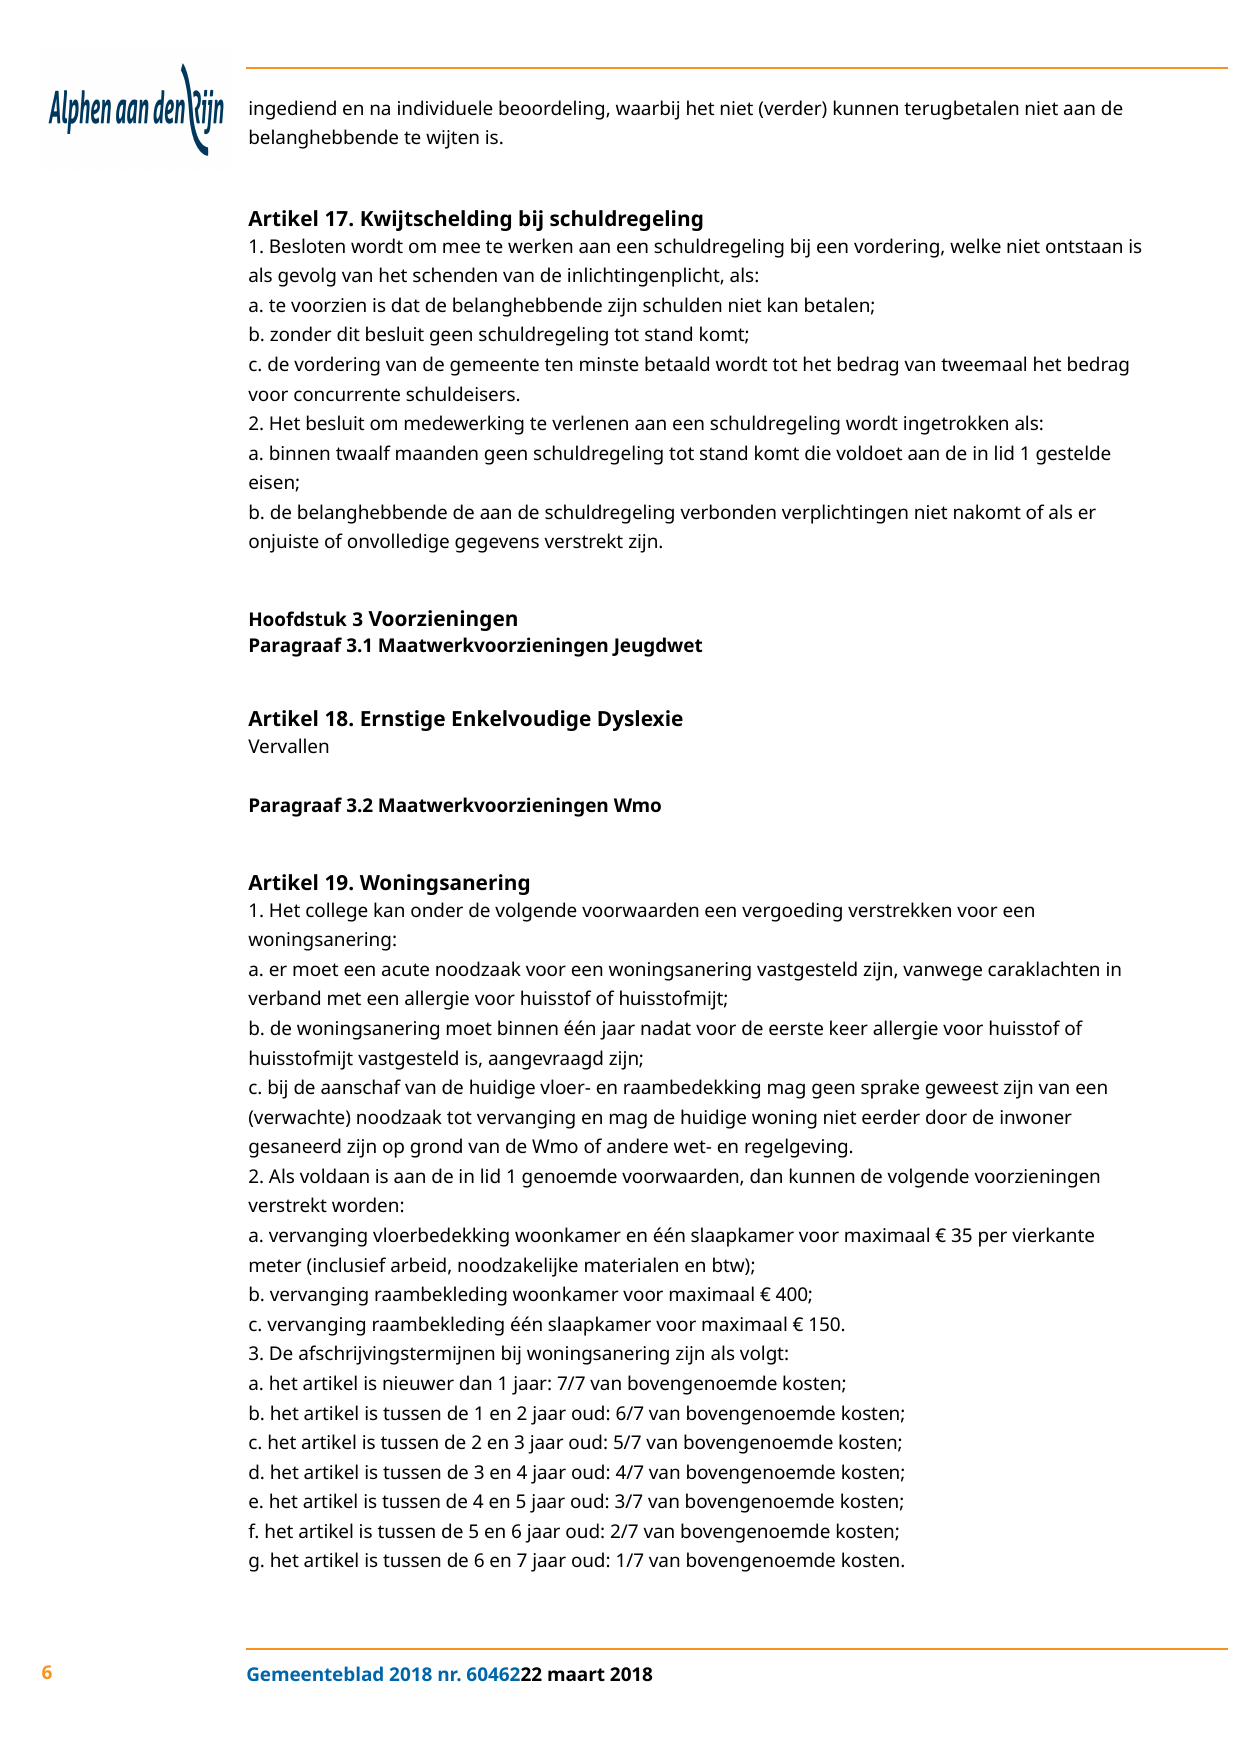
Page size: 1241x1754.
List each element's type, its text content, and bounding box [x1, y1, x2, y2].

text a. het artikel is nieuwer dan 1 jaar: 7/7 van bovengenoemde kosten; [248, 1370, 1152, 1396]
text b. zonder dit besluit geen schuldregeling tot stand komt; [248, 322, 1152, 347]
text Artikel 17. Kwijtschelding bij schuldregeling [248, 204, 1152, 233]
text Vervallen [248, 733, 1152, 759]
text c. het artikel is tussen de 2 en 3 jaar oud: 5/7 van bovengenoemde kosten; [248, 1429, 1152, 1455]
text b. vervanging raambekleding woonkamer voor maximaal € 400; [248, 1281, 1152, 1307]
text Artikel 18. Ernstige Enkelvoudige Dyslexie [248, 704, 1152, 733]
text 1. Besloten wordt om mee te werken aan een schuldregeling bij een vordering, welke niet ontstaan is als gevolg van het schenden van de inlichtingenplicht, als: [248, 233, 1152, 288]
text c. vervanging raambekleding één slaapkamer voor maximaal € 150. [248, 1311, 1152, 1337]
text Paragraaf 3.2 Maatwerkvoorzieningen Wmo [248, 792, 1152, 818]
text e. het artikel is tussen de 4 en 5 jaar oud: 3/7 van bovengenoemde kosten; [248, 1488, 1152, 1514]
text Artikel 19. Woningsanering [248, 868, 1152, 897]
text Hoofdstuk 3 Voorzieningen [248, 604, 1152, 632]
text Paragraaf 3.1 Maatwerkvoorzieningen Jeugdwet [248, 632, 1152, 658]
text b. de woningsanering moet binnen één jaar nadat voor de eerste keer allergie voor huisstof of huisstofmijt vastgesteld is, aangevraagd zijn; [248, 1015, 1152, 1070]
text a. te voorzien is dat de belanghebbende zijn schulden niet kan betalen; [248, 292, 1152, 318]
text f. het artikel is tussen de 5 en 6 jaar oud: 2/7 van bovengenoemde kosten; [248, 1518, 1152, 1544]
text 2. Het besluit om medewerking te verlenen aan een schuldregeling wordt ingetrokken als: [248, 410, 1152, 436]
text a. er moet een acute noodzaak voor een woningsanering vastgesteld zijn, vanwege caraklachten in verband met een allergie voor huisstof of huisstofmijt; [248, 956, 1152, 1011]
text c. bij de aanschaf van de huidige vloer- en raambedekking mag geen sprake geweest zijn van een (verwachte) noodzaak tot vervanging en mag de huidige woning niet eerder door de inwoner gesaneerd zijn op grond van de Wmo of andere wet- en regelgeving. [248, 1074, 1152, 1159]
text b. het artikel is tussen de 1 en 2 jaar oud: 6/7 van bovengenoemde kosten; [248, 1400, 1152, 1425]
text 3. De afschrijvingstermijnen bij woningsanering zijn als volgt: [248, 1341, 1152, 1366]
text a. binnen twaalf maanden geen schuldregeling tot stand komt die voldoet aan de in lid 1 gestelde eisen; [248, 440, 1152, 495]
text d. het artikel is tussen de 3 en 4 jaar oud: 4/7 van bovengenoemde kosten; [248, 1459, 1152, 1484]
text a. vervanging vloerbedekking woonkamer en één slaapkamer voor maximaal € 35 per vierkante meter (inclusief arbeid, noodzakelijke materialen en btw); [248, 1222, 1152, 1277]
text g. het artikel is tussen de 6 en 7 jaar oud: 1/7 van bovengenoemde kosten. [248, 1548, 1152, 1573]
picture [41, 47, 231, 172]
text ingediend en na individuele beoordeling, waarbij het niet (verder) kunnen terugbetalen niet aan de belanghebbende te wijten is. [248, 95, 1152, 150]
text 2. Als voldaan is aan de in lid 1 genoemde voorwaarden, dan kunnen de volgende voorzieningen verstrekt worden: [248, 1163, 1152, 1218]
text b. de belanghebbende de aan de schuldregeling verbonden verplichtingen niet nakomt of als er onjuiste of onvolledige gegevens verstrekt zijn. [248, 499, 1152, 554]
text c. de vordering van de gemeente ten minste betaald wordt tot het bedrag van tweemaal het bedrag voor concurrente schuldeisers. [248, 351, 1152, 406]
text 1. Het college kan onder de volgende voorwaarden een vergoeding verstrekken voor een woningsanering: [248, 897, 1152, 952]
